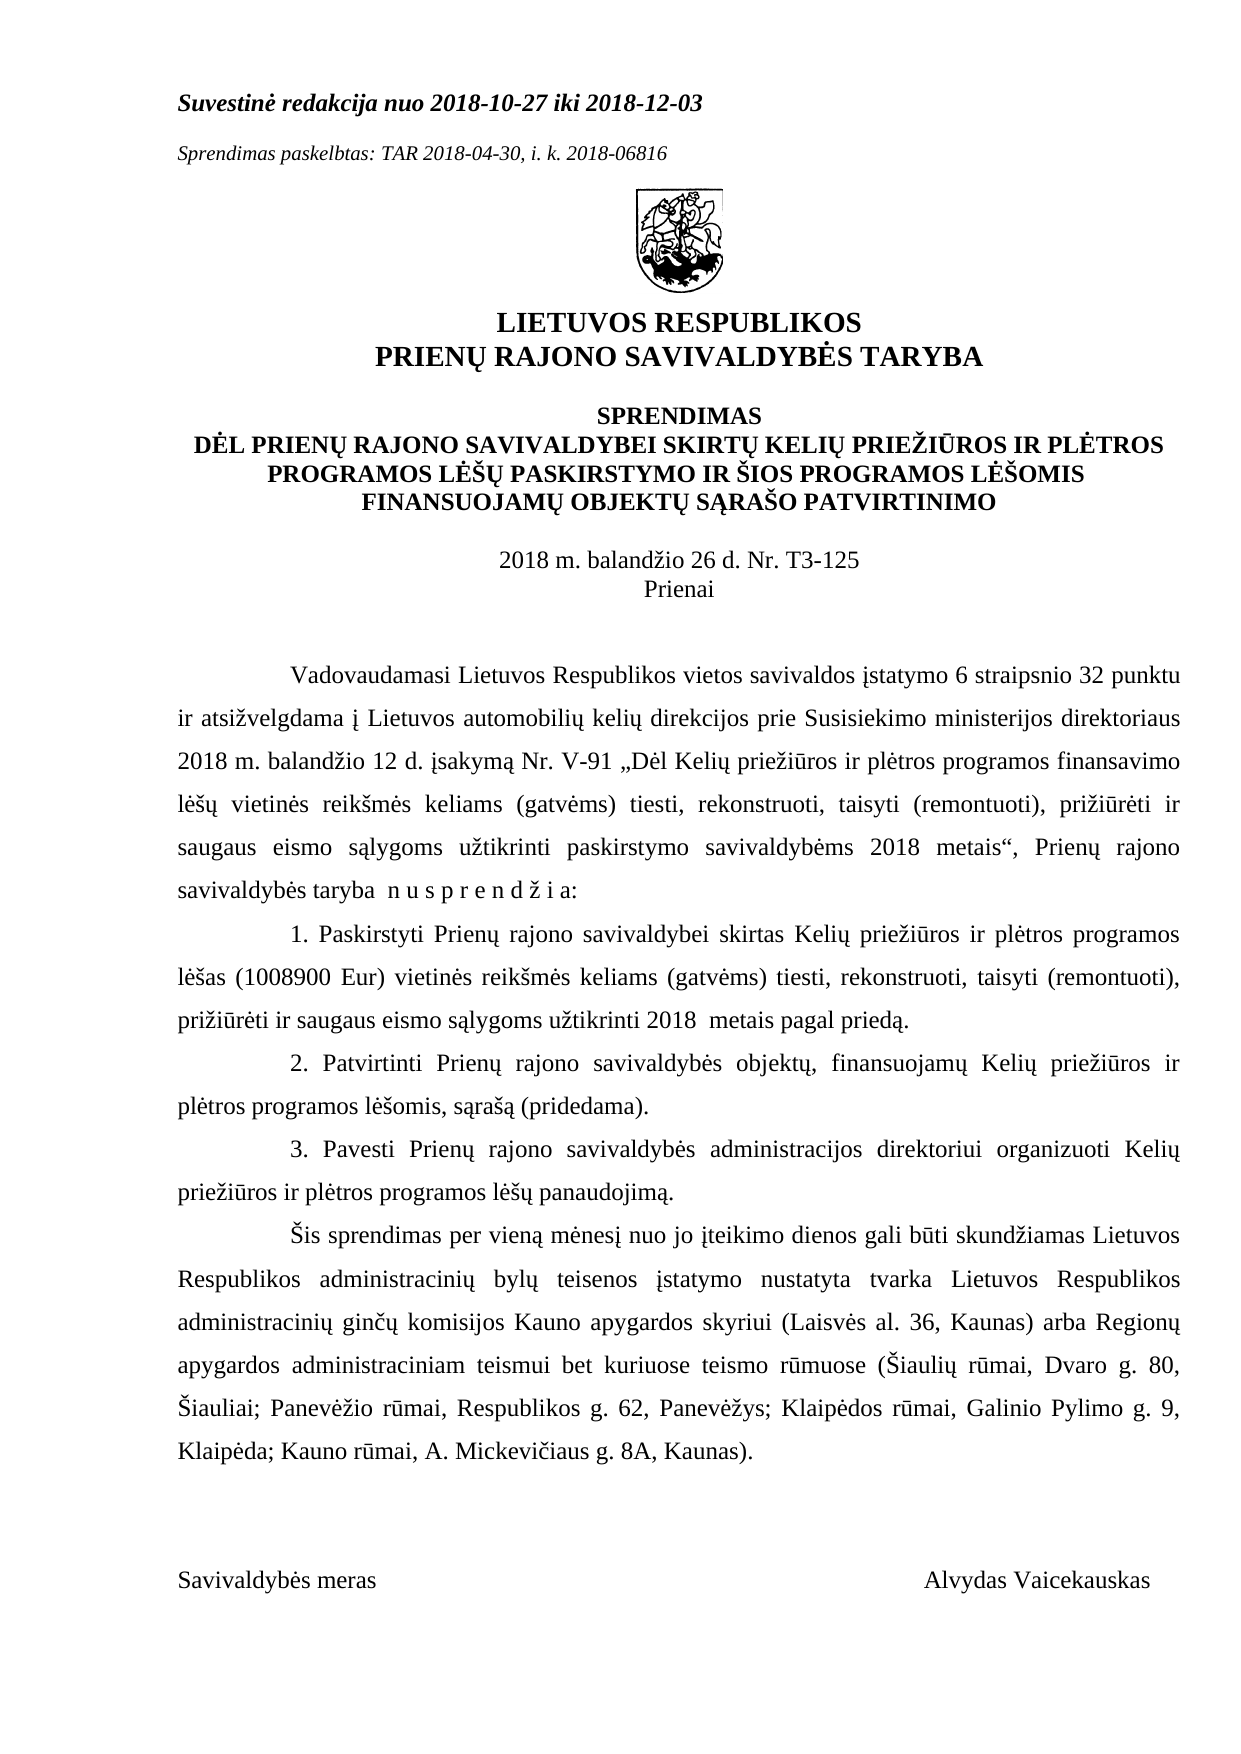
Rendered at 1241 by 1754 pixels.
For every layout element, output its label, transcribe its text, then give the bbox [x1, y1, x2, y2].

text FINANSUOJAMŲ OBJEKTŲ SĄRAŠO PATVIRTINIMO [177, 487, 1181, 516]
text Savivaldybės meras Alvydas Vaicekauskas [177, 1566, 1181, 1594]
text 2018 m. balandžio 26 d. Nr. T3-125 [177, 545, 1181, 574]
text SPRENDIMAS [177, 401, 1181, 430]
text Suvestinė redakcija nuo 2018-10-27 iki 2018-12-03 [177, 88, 1181, 117]
text LIETUVOS RESPUBLIKOS [177, 305, 1181, 339]
text 2. Patvirtinti Prienų rajono savivaldybės objektų, finansuojamų Kelių priežiūros ir plėtros programos lėšomis, sąrašą (pridedama). [177, 1048, 1181, 1120]
text PRIENŲ RAJONO SAVIVALDYBĖS TARYBA [177, 339, 1181, 372]
text 3. Pavesti Prienų rajono savivaldybės administracijos direktoriui organizuoti Kelių priežiūros ir plėtros programos lėšų panaudojimą. [177, 1134, 1181, 1206]
text 1. Paskirstyti Prienų rajono savivaldybei skirtas Kelių priežiūros ir plėtros programos lėšas (1008900 Eur) vietinės reikšmės keliams (gatvėms) tiesti, rekonstruoti, taisyti (remontuoti), prižiūrėti ir saugaus eismo sąlygoms užtikrinti 2018 metais pagal priedą. [177, 919, 1181, 1034]
text Sprendimas paskelbtas: TAR 2018-04-30, i. k. 2018-06816 [177, 141, 1181, 165]
text Vadovaudamasi Lietuvos Respublikos vietos savivaldos įstatymo 6 straipsnio 32 punktu ir atsižvelgdama į Lietuvos automobilių kelių direkcijos prie Susisiekimo ministerijos direktoriaus 2018 m. balandžio 12 d. įsakymą Nr. V-91 „Dėl Kelių priežiūros ir plėtros programos finansavimo lėšų vietinės reikšmės keliams (gatvėms) tiesti, rekonstruoti, taisyti (remontuoti), prižiūrėti ir saugaus eismo sąlygoms užtikrinti paskirstymo savivaldybėms 2018 metais“, Prienų rajono savivaldybės taryba n u s p r e n d ž i a: [177, 660, 1181, 904]
text Šis sprendimas per vieną mėnesį nuo jo įteikimo dienos gali būti skundžiamas Lietuvos Respublikos administracinių bylų teisenos įstatymo nustatyta tvarka Lietuvos Respublikos administracinių ginčų komisijos Kauno apygardos skyriui (Laisvės al. 36, Kaunas) arba Regionų apygardos administraciniam teismui bet kuriuose teismo rūmuose (Šiaulių rūmai, Dvaro g. 80, Šiauliai; Panevėžio rūmai, Respublikos g. 62, Panevėžys; Klaipėdos rūmai, Galinio Pylimo g. 9, Klaipėda; Kauno rūmai, A. Mickevičiaus g. 8A, Kaunas). [177, 1221, 1181, 1465]
text Prienai [177, 574, 1181, 602]
text DĖL PRIENŲ RAJONO SAVIVALDYBEI SKIRTŲ KELIŲ PRIEŽIŪROS IR PLĖTROS PROGRAMOS LĖŠŲ PASKIRSTYMO IR ŠIOS PROGRAMOS LĖŠOMIS [177, 430, 1181, 487]
